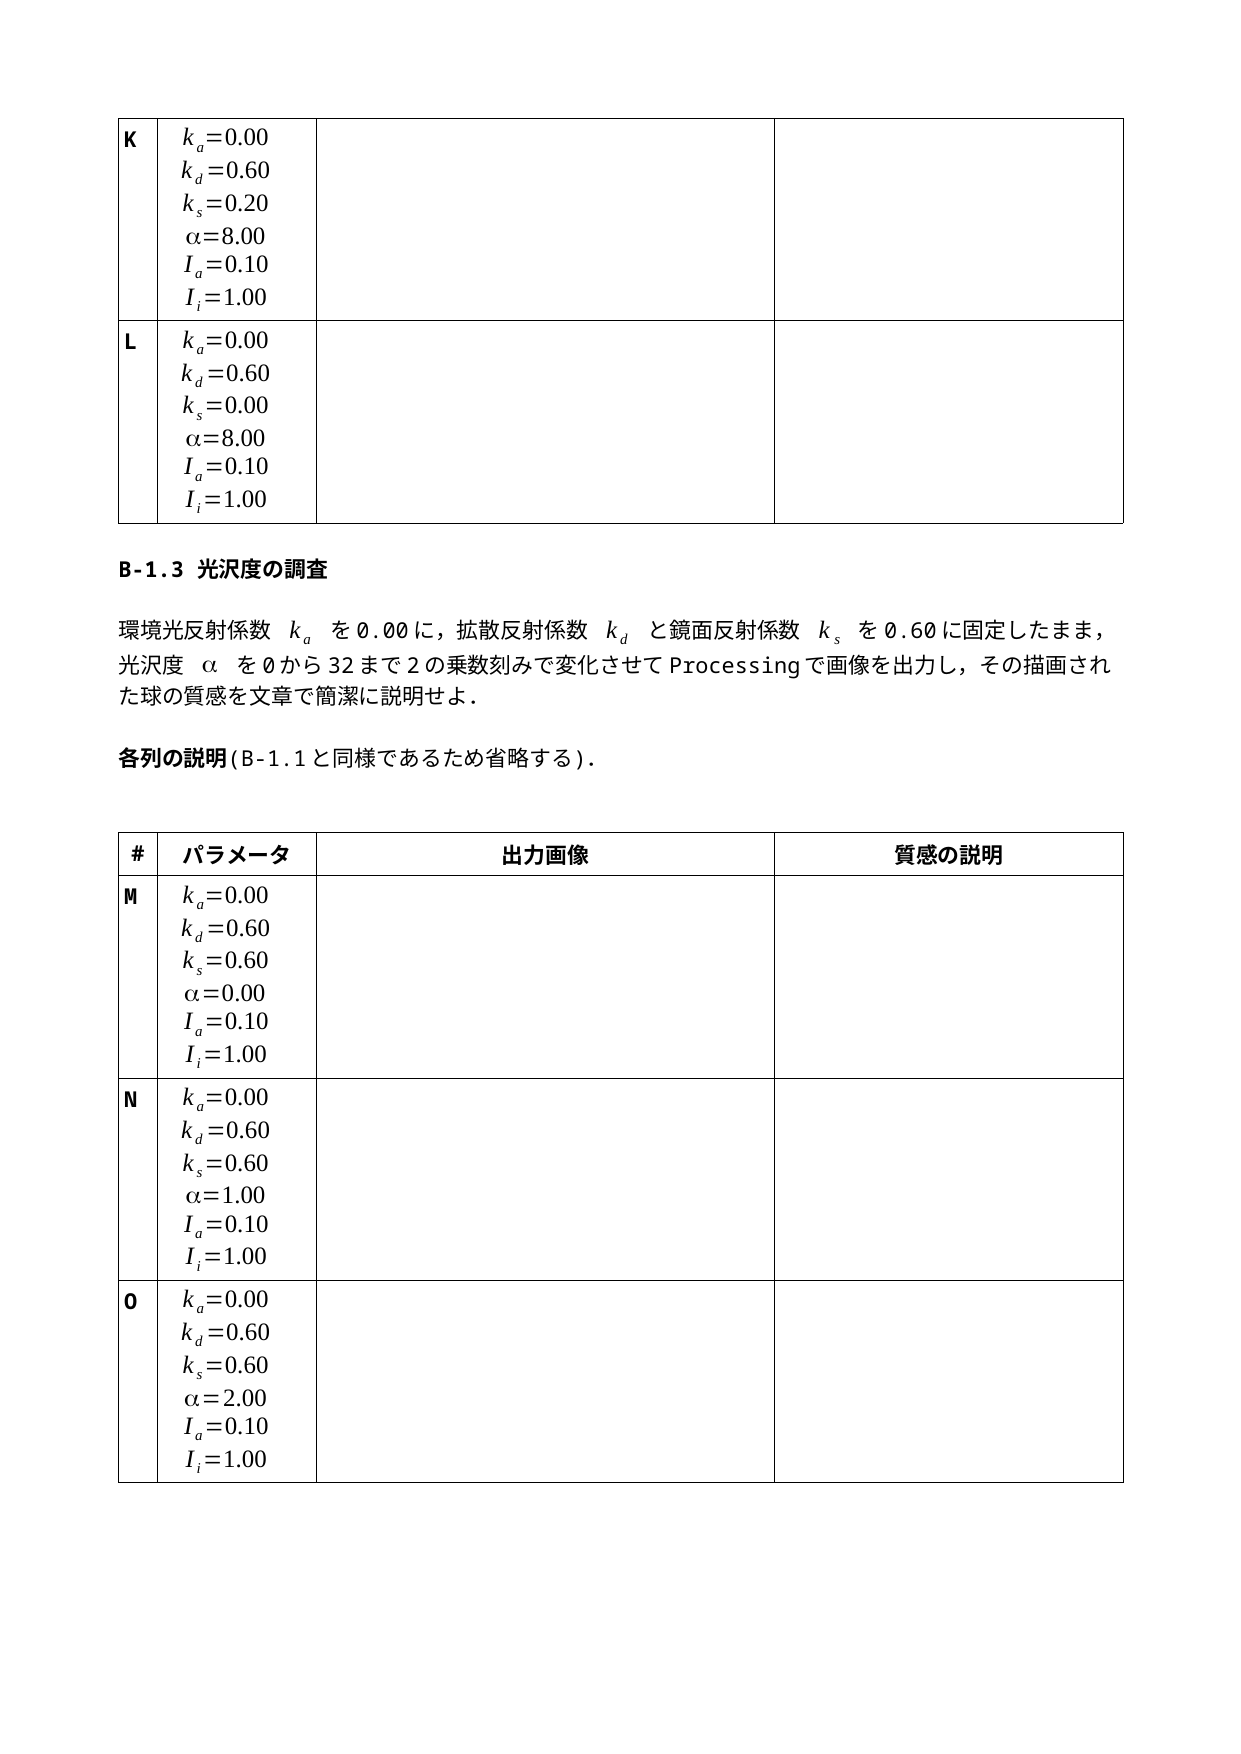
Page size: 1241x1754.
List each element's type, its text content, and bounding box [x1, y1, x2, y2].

table_header # [119, 833, 157, 875]
table_header 出力画像 [317, 833, 774, 875]
table_cell [317, 119, 774, 320]
table_cell [158, 119, 316, 320]
text B-1.3 光沢度の調査 [118, 552, 1122, 583]
table_cell [317, 321, 774, 523]
table_cell [775, 119, 1123, 320]
table_cell [158, 876, 316, 1078]
table_cell O [119, 1281, 157, 1482]
table_cell L [119, 321, 157, 523]
text 各列の説明(B-1.1と同様であるため省略する)． [118, 741, 1122, 773]
table_cell [775, 1281, 1123, 1482]
table_cell [317, 876, 774, 1078]
table_cell [317, 1079, 774, 1280]
table_cell [158, 1281, 316, 1482]
table_cell N [119, 1079, 157, 1280]
table_header 質感の説明 [775, 833, 1123, 875]
table_cell [158, 321, 316, 523]
table_cell [775, 876, 1123, 1078]
table_cell [775, 321, 1123, 523]
table_header パラメータ [158, 833, 316, 875]
table_cell [158, 1079, 316, 1280]
text 環境光反射係数を0.00に，拡散反射係数と鏡面反射係数を0.60に固定したまま，光沢度を0から32まで2の乗数刻みで変化させてProcessingで画像を出力し，その描画された球の質感を文章で簡潔に説明せよ． [118, 613, 1122, 711]
table_cell K [119, 119, 157, 320]
table_cell [317, 1281, 774, 1482]
table_cell [775, 1079, 1123, 1280]
table_cell M [119, 876, 157, 1078]
